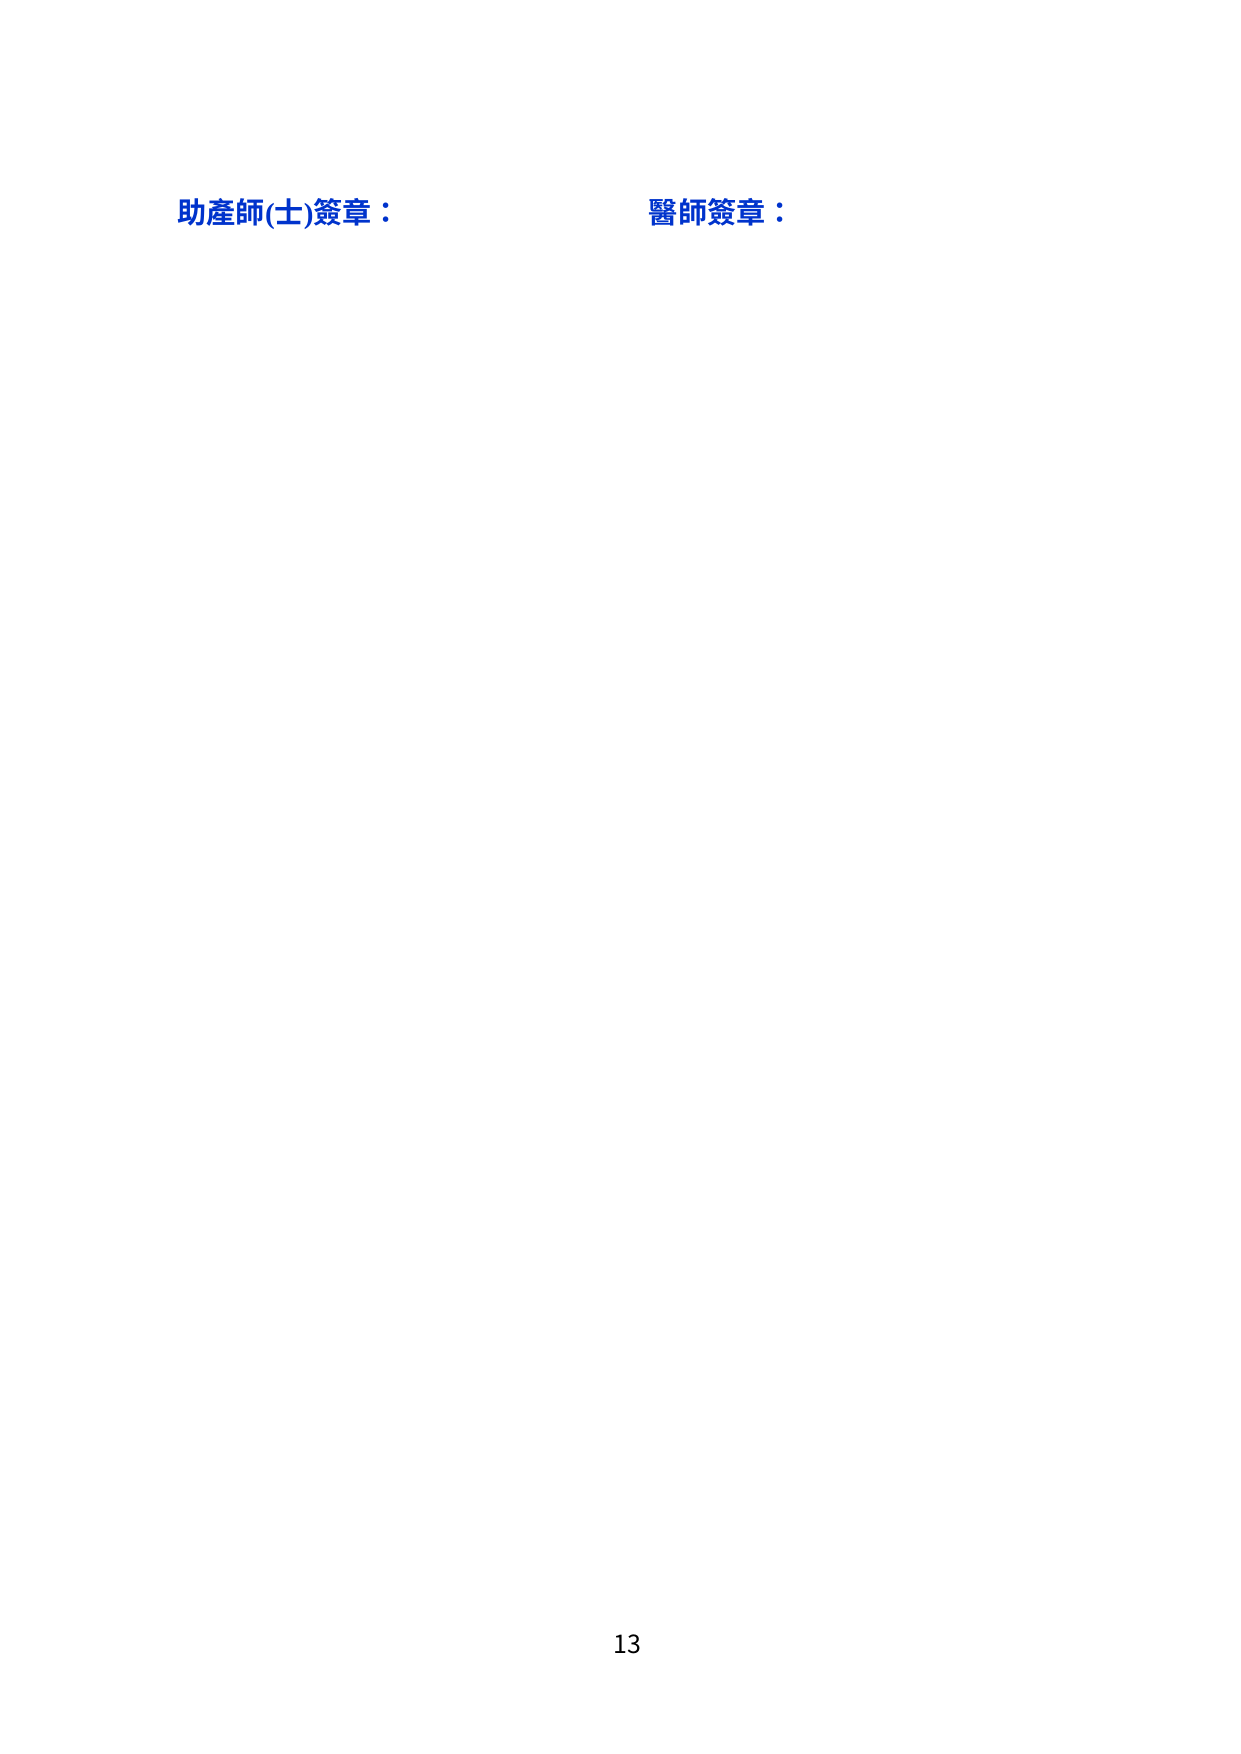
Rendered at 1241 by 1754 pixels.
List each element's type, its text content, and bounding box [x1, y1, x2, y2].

text 助產師(士)簽章： 醫師簽章： [177, 169, 1078, 231]
